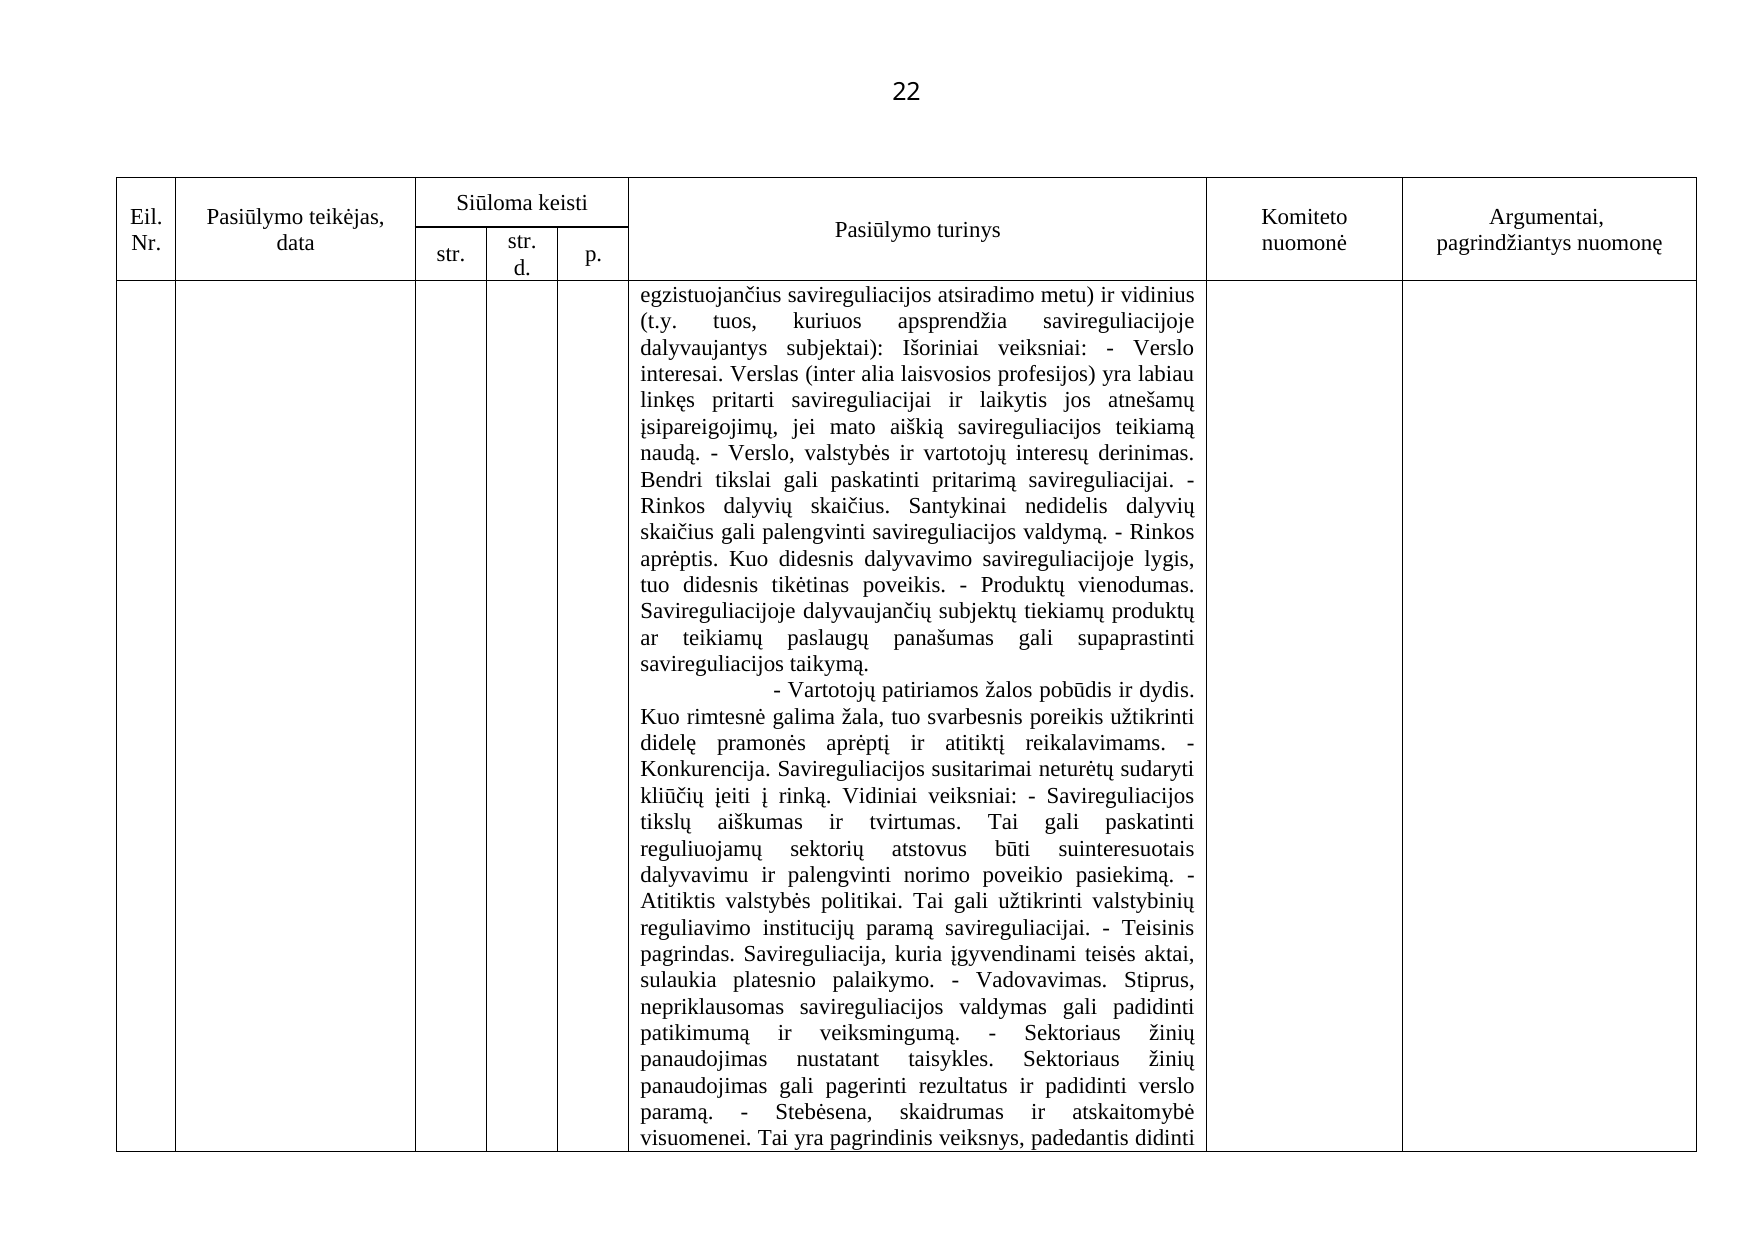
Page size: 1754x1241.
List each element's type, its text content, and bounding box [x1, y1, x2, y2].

table_cell [1207, 281, 1402, 1151]
table_cell [176, 281, 415, 1151]
table_cell p. [558, 228, 628, 280]
table_header Pasiūlymo turinys [629, 178, 1206, 280]
table_cell [416, 281, 486, 1151]
table_header Komiteto nuomonė [1207, 178, 1402, 280]
table_cell [117, 281, 175, 1151]
table_header Siūloma keisti [416, 178, 628, 226]
table_cell [487, 281, 557, 1151]
table_cell str. [416, 228, 486, 280]
table_header Eil. Nr. [117, 178, 175, 280]
table_header Pasiūlymo teikėjas, data [176, 178, 415, 280]
table_header Argumentai, pagrindžiantys nuomonę [1403, 178, 1696, 280]
table_cell [1403, 281, 1696, 1151]
table_cell str. d. [487, 228, 557, 280]
table_cell [558, 281, 628, 1151]
